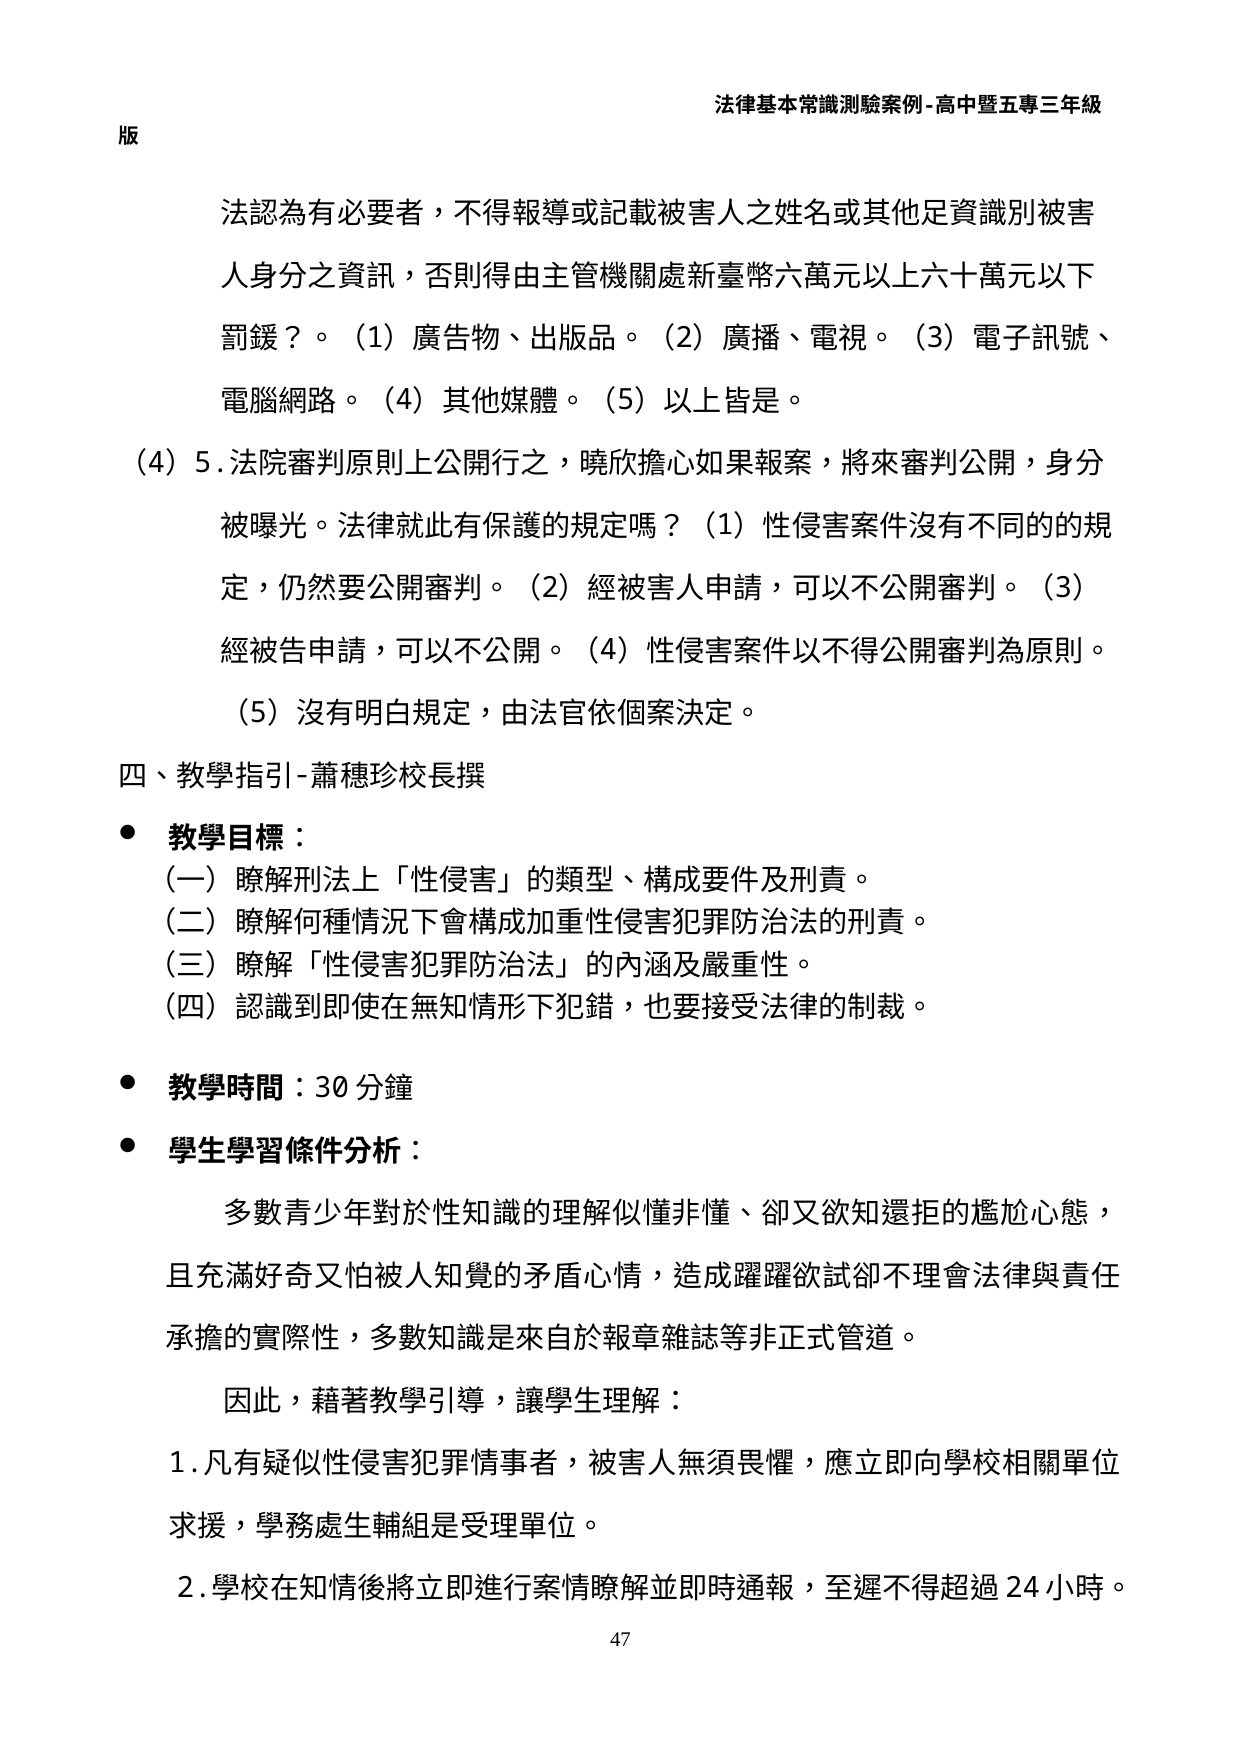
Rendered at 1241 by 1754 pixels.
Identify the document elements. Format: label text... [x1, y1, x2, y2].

text 四、教學指引-蕭穗珍校長撰 [118, 732, 1122, 794]
text （一）瞭解刑法上「性侵害」的類型、構成要件及刑責。 [118, 857, 1122, 899]
text 多數青少年對於性知識的理解似懂非懂、卻又欲知還拒的尷尬心態，且充滿好奇又怕被人知覺的矛盾心情，造成躍躍欲試卻不理會法律與責任承擔的實際性，多數知識是來自於報章雜誌等非正式管道。 [165, 1169, 1122, 1357]
list 學生學習條件分析： [118, 1107, 1122, 1169]
list 教學目標： [118, 794, 1122, 857]
text （四）認識到即使在無知情形下犯錯，也要接受法律的制裁。 [147, 983, 1122, 1026]
text 2.學校在知情後將立即進行案情瞭解並即時通報，至遲不得超過24小時。 [118, 1544, 1122, 1607]
text 1.凡有疑似性侵害犯罪情事者，被害人無須畏懼，應立即向學校相關單位求援，學務處生輔組是受理單位。 [168, 1419, 1122, 1544]
text 法認為有必要者，不得報導或記載被害人之姓名或其他足資識別被害人身分之資訊，否則得由主管機關處新臺幣六萬元以上六十萬元以下罰鍰？。（1）廣告物、出版品。（2）廣播、電視。（3）電子訊號、電腦網路。（4）其他媒體。（5）以上皆是。 [118, 169, 1122, 419]
text 因此，藉著教學引導，讓學生理解： [165, 1357, 1122, 1419]
list 教學時間：30分鐘 [118, 1044, 1122, 1107]
text （三）瞭解「性侵害犯罪防治法」的內涵及嚴重性。 [147, 941, 1122, 983]
text （4）5.法院審判原則上公開行之，曉欣擔心如果報案，將來審判公開，身分被曝光。法律就此有保護的規定嗎？（1）性侵害案件沒有不同的的規定，仍然要公開審判。（2）經被害人申請，可以不公開審判。（3）經被告申請，可以不公開。（4）性侵害案件以不得公開審判為原則。（5）沒有明白規定，由法官依個案決定。 [118, 419, 1122, 732]
text （二）瞭解何種情況下會構成加重性侵害犯罪防治法的刑責。 [118, 899, 1122, 941]
